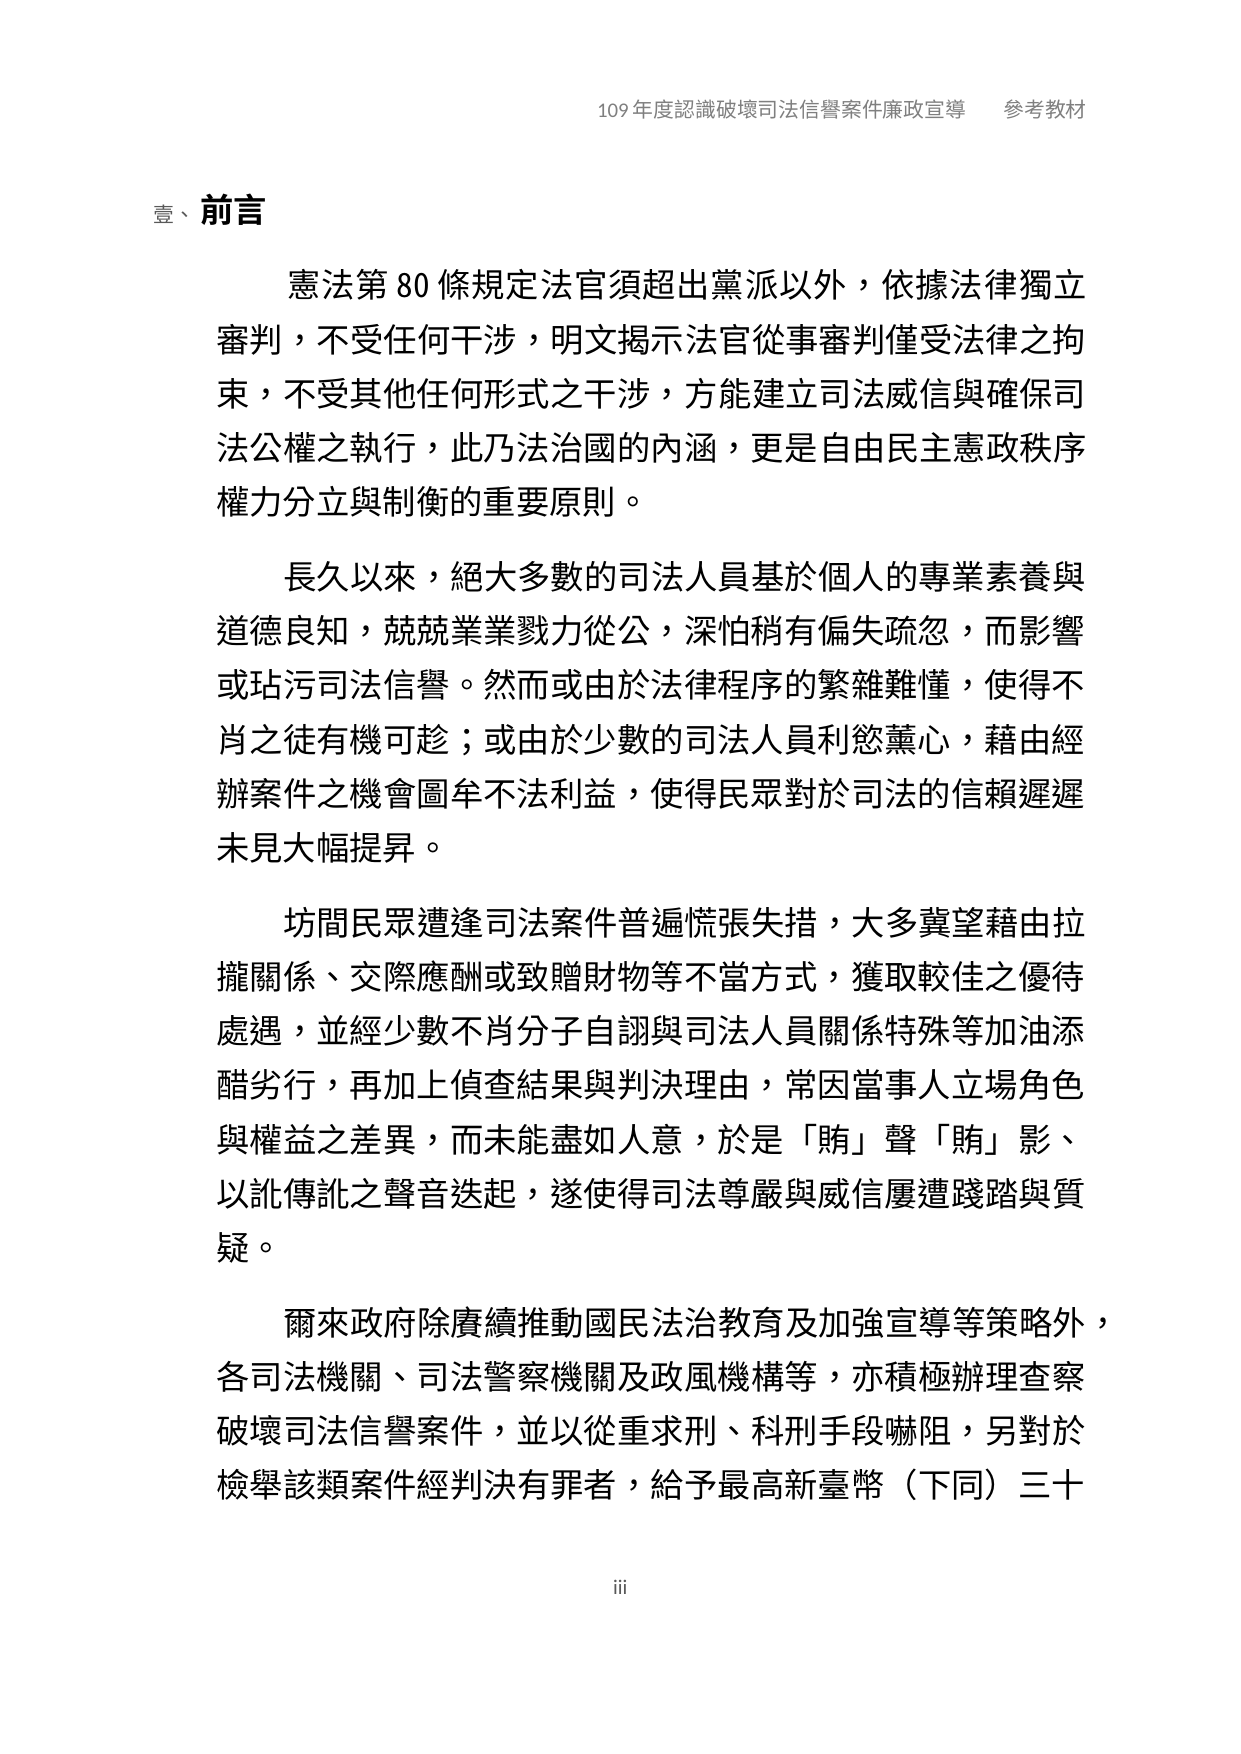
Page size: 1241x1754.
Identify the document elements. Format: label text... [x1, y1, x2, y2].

text 憲法第80條規定法官須超出黨派以外，依據法律獨立審判，不受任何干涉，明文揭示法官從事審判僅受法律之拘束，不受其他任何形式之干涉，方能建立司法威信與確保司法公權之執行，此乃法治國的內涵，更是自由民主憲政秩序權力分立與制衡的重要原則。 [216, 254, 1087, 525]
text 坊間民眾遭逢司法案件普遍慌張失措，大多冀望藉由拉攏關係、交際應酬或致贈財物等不當方式，獲取較佳之優待處遇，並經少數不肖分子自詡與司法人員關係特殊等加油添醋劣行，再加上偵查結果與判決理由，常因當事人立場角色與權益之差異，而未能盡如人意，於是「賄」聲「賄」影、以訛傳訛之聲音迭起，遂使得司法尊嚴與威信屢遭踐踏與質疑。 [216, 892, 1087, 1271]
text 長久以來，絕大多數的司法人員基於個人的專業素養與道德良知，兢兢業業戮力從公，深怕稍有偏失疏忽，而影響或玷污司法信譽。然而或由於法律程序的繁雜難懂，使得不肖之徒有機可趁；或由於少數的司法人員利慾薰心，藉由經辦案件之機會圖牟不法利益，使得民眾對於司法的信賴遲遲未見大幅提昇。 [216, 546, 1087, 871]
text 爾來政府除賡續推動國民法治教育及加強宣導等策略外，各司法機關、司法警察機關及政風機構等，亦積極辦理查察破壞司法信譽案件，並以從重求刑、科刑手段嚇阻，另對於檢舉該類案件經判決有罪者，給予最高新臺幣（下同）三十萬元以下獎金（參見司法院訂頒「獎勵檢舉破壞司法信譽案件實施要點」第五點），希望藉由教育宣導及重獎重懲多管齊下之方式，重拾民眾對司法的信心。 [216, 1292, 1087, 1509]
list 前言 [153, 179, 1087, 234]
